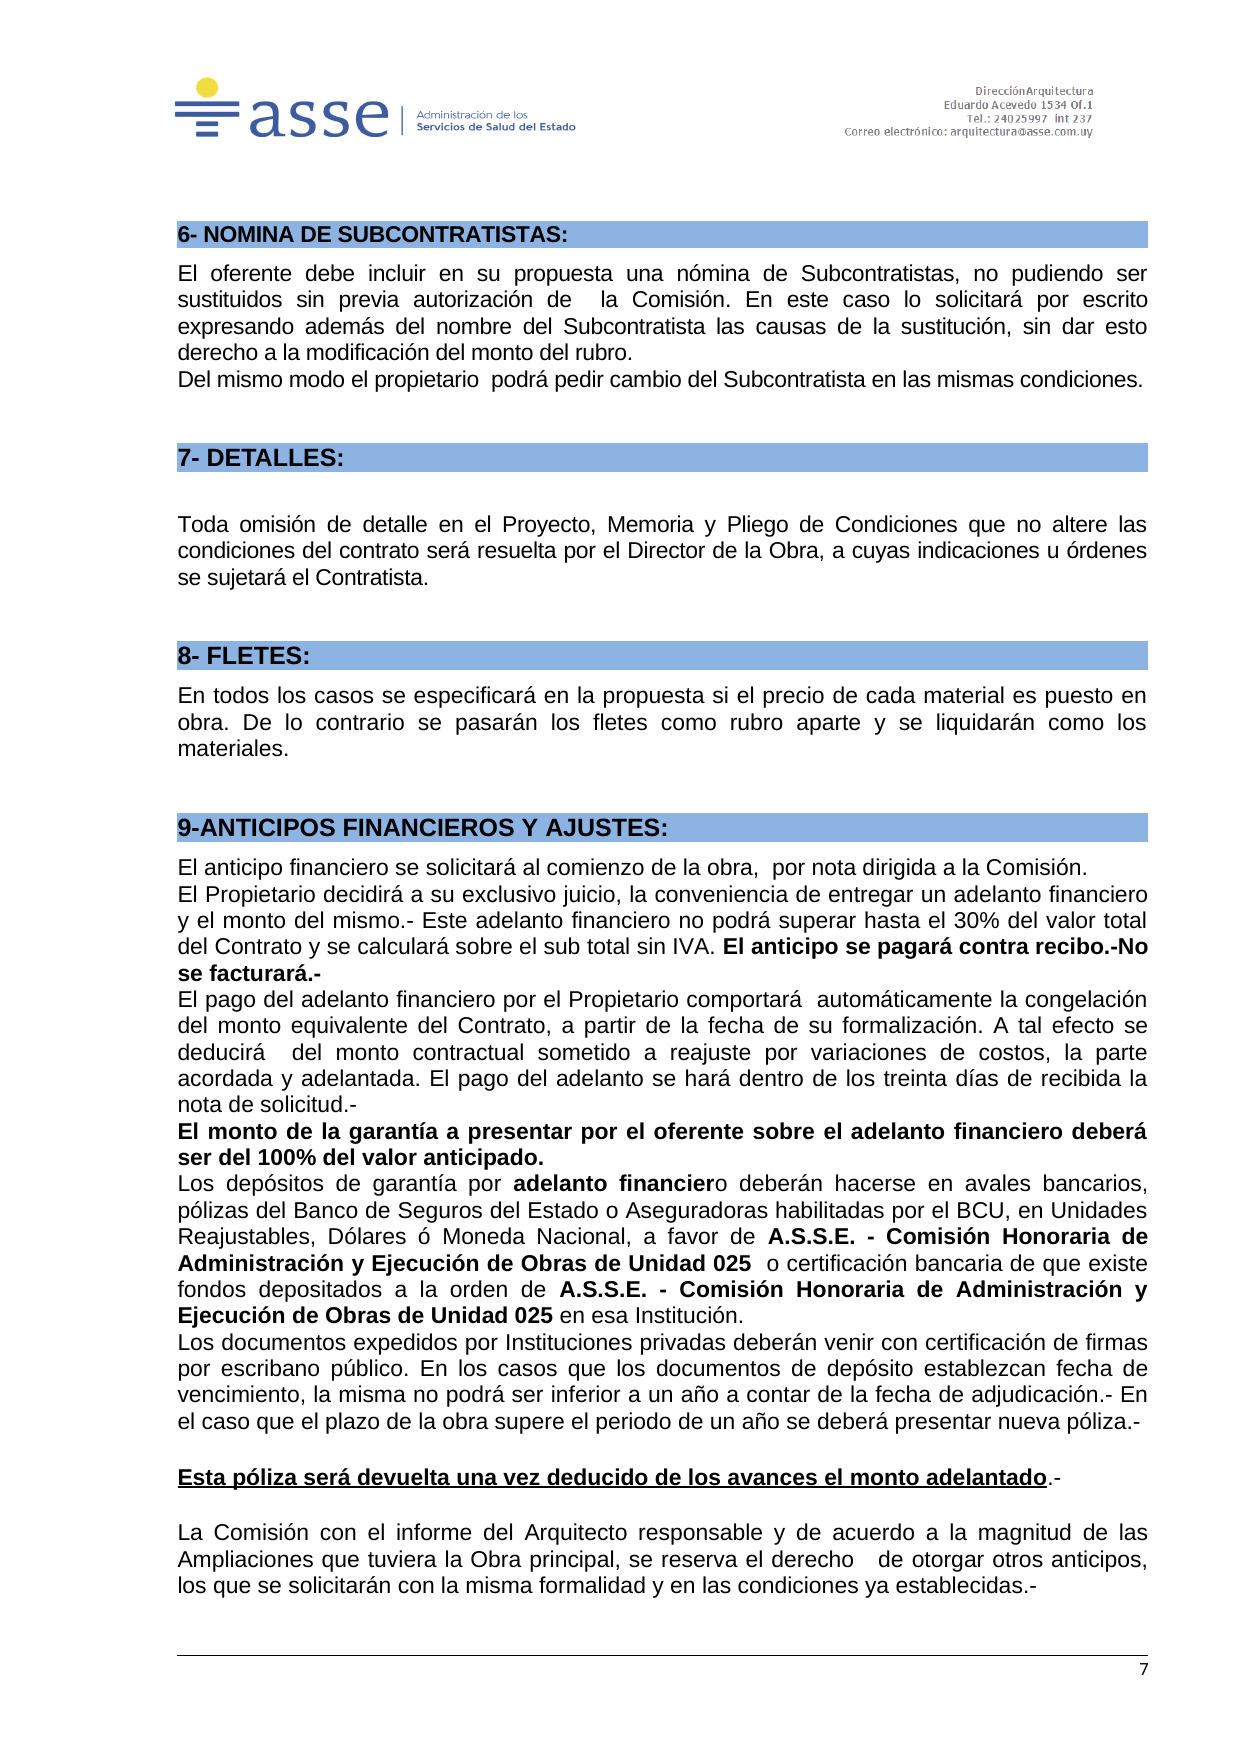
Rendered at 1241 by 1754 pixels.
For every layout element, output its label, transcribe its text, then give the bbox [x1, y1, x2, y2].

text El pago del adelanto financiero por el Propietario comportará automáticamente la congelación del monto equivalente del Contrato, a partir de la fecha de su formalización. A tal efecto se deducirá del monto contractual sometido a reajuste por variaciones de costos, la parte acordada y adelantada. El pago del adelanto se hará dentro de los treinta días de recibida la nota de solicitud.- [177, 986, 1148, 1118]
subtitle 7- DETALLES: [177, 443, 1148, 472]
text Toda omisión de detalle en el Proyecto, Memoria y Pliego de Condiciones que no altere las condiciones del contrato será resuelta por el Director de la Obra, a cuyas indicaciones u órdenes se sujetará el Contratista. [177, 511, 1148, 590]
text Del mismo modo el propietario podrá pedir cambio del Subcontratista en las mismas condiciones. [177, 366, 1148, 392]
subtitle 6- NOMINA DE SUBCONTRATISTAS: [177, 221, 1148, 248]
text El oferente debe incluir en su propuesta una nómina de Subcontratistas, no pudiendo ser sustituidos sin previa autorización de la Comisión. En este caso lo solicitará por escrito expresando además del nombre del Subcontratista las causas de la sustitución, sin dar esto derecho a la modificación del monto del rubro. [177, 260, 1148, 366]
picture [165, 66, 584, 148]
text Los depósitos de garantía por adelanto financiero deberán hacerse en avales bancarios, pólizas del Banco de Seguros del Estado o Aseguradoras habilitadas por el BCU, en Unidades Reajustables, Dólares ó Moneda Nacional, a favor de A.S.S.E. - Comisión Honoraria de Administración y Ejecución de Obras de Unidad 025 o certificación bancaria de que existe fondos depositados a la orden de A.S.S.E. - Comisión Honoraria de Administración y Ejecución de Obras de Unidad 025 en esa Institución. [177, 1170, 1148, 1328]
text El anticipo financiero se solicitará al comienzo de la obra, por nota dirigida a la Comisión. [177, 854, 1148, 881]
text Esta póliza será devuelta una vez deducido de los avances el monto adelantado.- [177, 1463, 1148, 1490]
text Los documentos expedidos por Instituciones privadas deberán venir con certificación de firmas por escribano público. En los casos que los documentos de depósito establezcan fecha de vencimiento, la misma no podrá ser inferior a un año a contar de la fecha de adjudicación.- En el caso que el plazo de la obra supere el periodo de un año se deberá presentar nueva póliza.- [177, 1328, 1148, 1434]
picture [782, 83, 1094, 142]
text En todos los casos se especificará en la propuesta si el precio de cada material es puesto en obra. De lo contrario se pasarán los fletes como rubro aparte y se liquidarán como los materiales. [177, 682, 1148, 762]
subtitle 9-ANTICIPOS FINANCIEROS Y AJUSTES: [177, 813, 1148, 842]
text La Comisión con el informe del Arquitecto responsable y de acuerdo a la magnitud de las Ampliaciones que tuviera la Obra principal, se reserva el derecho de otorgar otros anticipos, los que se solicitarán con la misma formalidad y en las condiciones ya establecidas.- [177, 1519, 1148, 1598]
subtitle 8- FLETES: [177, 641, 1148, 670]
text El Propietario decidirá a su exclusivo juicio, la conveniencia de entregar un adelanto financiero y el monto del mismo.- Este adelanto financiero no podrá superar hasta el 30% del valor total del Contrato y se calculará sobre el sub total sin IVA. El anticipo se pagará contra recibo.-No se facturará.- [177, 881, 1148, 986]
text El monto de la garantía a presentar por el oferente sobre el adelanto financiero deberá ser del 100% del valor anticipado. [177, 1118, 1148, 1170]
